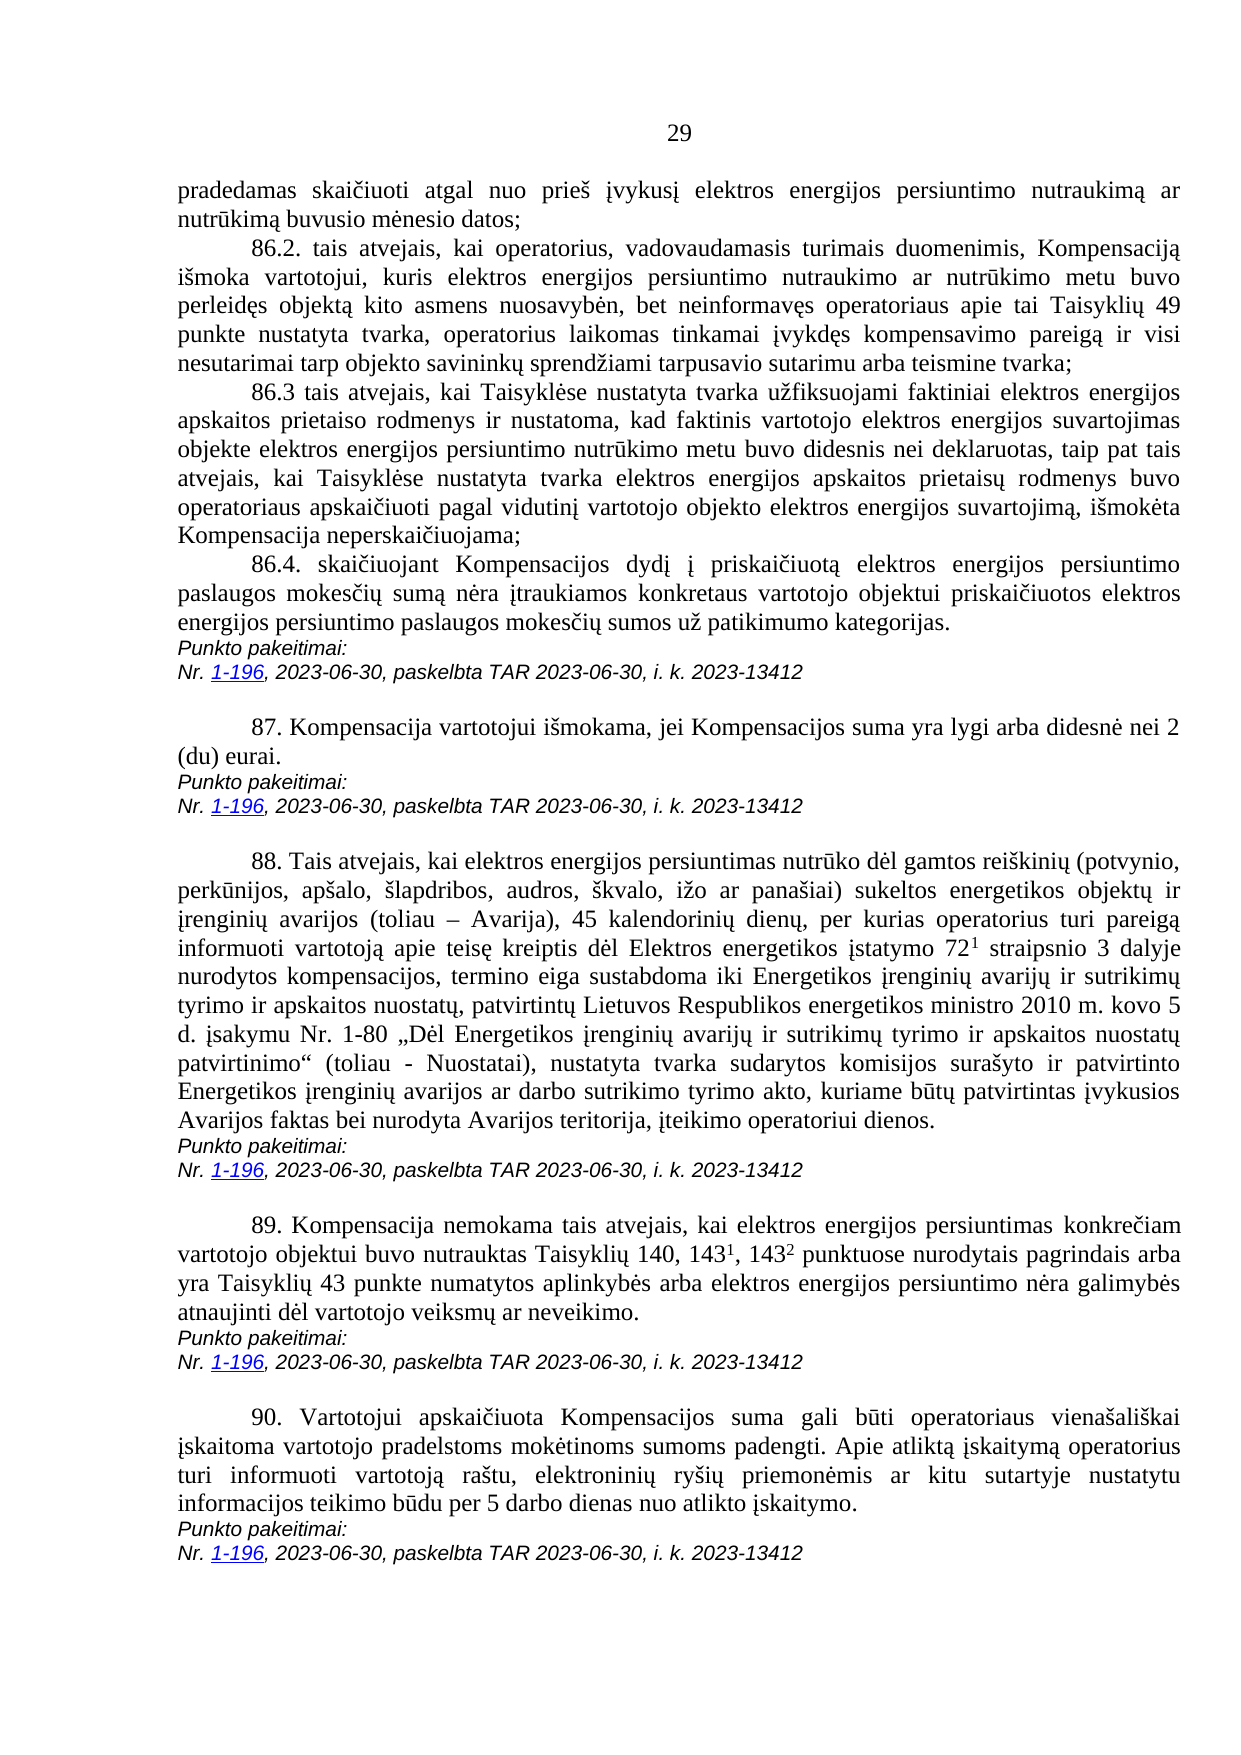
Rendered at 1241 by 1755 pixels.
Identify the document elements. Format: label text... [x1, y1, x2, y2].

text pradedamas skaičiuoti atgal nuo prieš įvykusį elektros energijos persiuntimo nutraukimą ar nutrūkimą buvusio mėnesio datos; [177, 176, 1181, 233]
text Nr. 1-196, 2023-06-30, paskelbta TAR 2023-06-30, i. k. 2023-13412 [177, 659, 1181, 683]
text Punkto pakeitimai: [177, 1134, 1181, 1158]
text Nr. 1-196, 2023-06-30, paskelbta TAR 2023-06-30, i. k. 2023-13412 [177, 1541, 1181, 1565]
text 89. Kompensacija nemokama tais atvejais, kai elektros energijos persiuntimas konkrečiam vartotojo objektui buvo nutrauktas Taisyklių 140, 1431, 1432 punktuose nurodytais pagrindais arba yra Taisyklių 43 punkte numatytos aplinkybės arba elektros energijos persiuntimo nėra galimybės atnaujinti dėl vartotojo veiksmų ar neveikimo. [177, 1211, 1181, 1326]
text 86.3 tais atvejais, kai Taisyklėse nustatyta tvarka užfiksuojami faktiniai elektros energijos apskaitos prietaiso rodmenys ir nustatoma, kad faktinis vartotojo elektros energijos suvartojimas objekte elektros energijos persiuntimo nutrūkimo metu buvo didesnis nei deklaruotas, taip pat tais atvejais, kai Taisyklėse nustatyta tvarka elektros energijos apskaitos prietaisų rodmenys buvo operatoriaus apskaičiuoti pagal vidutinį vartotojo objekto elektros energijos suvartojimą, išmokėta Kompensacija neperskaičiuojama; [177, 377, 1181, 549]
text Punkto pakeitimai: [177, 636, 1181, 659]
text Punkto pakeitimai: [177, 1326, 1181, 1349]
text Punkto pakeitimai: [177, 770, 1181, 794]
text 90. Vartotojui apskaičiuota Kompensacijos suma gali būti operatoriaus vienašališkai įskaitoma vartotojo pradelstoms mokėtinoms sumoms padengti. Apie atliktą įskaitymą operatorius turi informuoti vartotoją raštu, elektroninių ryšių priemonėmis ar kitu sutartyje nustatytu informacijos teikimo būdu per 5 darbo dienas nuo atlikto įskaitymo. [177, 1402, 1181, 1517]
text 88. Tais atvejais, kai elektros energijos persiuntimas nutrūko dėl gamtos reiškinių (potvynio, perkūnijos, apšalo, šlapdribos, audros, škvalo, ižo ar panašiai) sukeltos energetikos objektų ir įrenginių avarijos (toliau – Avarija), 45 kalendorinių dienų, per kurias operatorius turi pareigą informuoti vartotoją apie teisę kreiptis dėl Elektros energetikos įstatymo 721 straipsnio 3 dalyje nurodytos kompensacijos, termino eiga sustabdoma iki Energetikos įrenginių avarijų ir sutrikimų tyrimo ir apskaitos nuostatų, patvirtintų Lietuvos Respublikos energetikos ministro 2010 m. kovo 5 d. įsakymu Nr. 1-80 „Dėl Energetikos įrenginių avarijų ir sutrikimų tyrimo ir apskaitos nuostatų patvirtinimo“ (toliau - Nuostatai), nustatyta tvarka sudarytos komisijos surašyto ir patvirtinto Energetikos įrenginių avarijos ar darbo sutrikimo tyrimo akto, kuriame būtų patvirtintas įvykusios Avarijos faktas bei nurodyta Avarijos teritorija, įteikimo operatoriui dienos. [177, 846, 1181, 1134]
text 87. Kompensacija vartotojui išmokama, jei Kompensacijos suma yra lygi arba didesnė nei 2 (du) eurai. [177, 712, 1181, 770]
text Nr. 1-196, 2023-06-30, paskelbta TAR 2023-06-30, i. k. 2023-13412 [177, 1349, 1181, 1373]
text Nr. 1-196, 2023-06-30, paskelbta TAR 2023-06-30, i. k. 2023-13412 [177, 1158, 1181, 1182]
text 86.4. skaičiuojant Kompensacijos dydį į priskaičiuotą elektros energijos persiuntimo paslaugos mokesčių sumą nėra įtraukiamos konkretaus vartotojo objektui priskaičiuotos elektros energijos persiuntimo paslaugos mokesčių sumos už patikimumo kategorijas. [177, 549, 1181, 636]
text Punkto pakeitimai: [177, 1517, 1181, 1541]
text 86.2. tais atvejais, kai operatorius, vadovaudamasis turimais duomenimis, Kompensaciją išmoka vartotojui, kuris elektros energijos persiuntimo nutraukimo ar nutrūkimo metu buvo perleidęs objektą kito asmens nuosavybėn, bet neinformavęs operatoriaus apie tai Taisyklių 49 punkte nustatyta tvarka, operatorius laikomas tinkamai įvykdęs kompensavimo pareigą ir visi nesutarimai tarp objekto savininkų sprendžiami tarpusavio sutarimu arba teismine tvarka; [177, 233, 1181, 377]
text Nr. 1-196, 2023-06-30, paskelbta TAR 2023-06-30, i. k. 2023-13412 [177, 794, 1181, 818]
